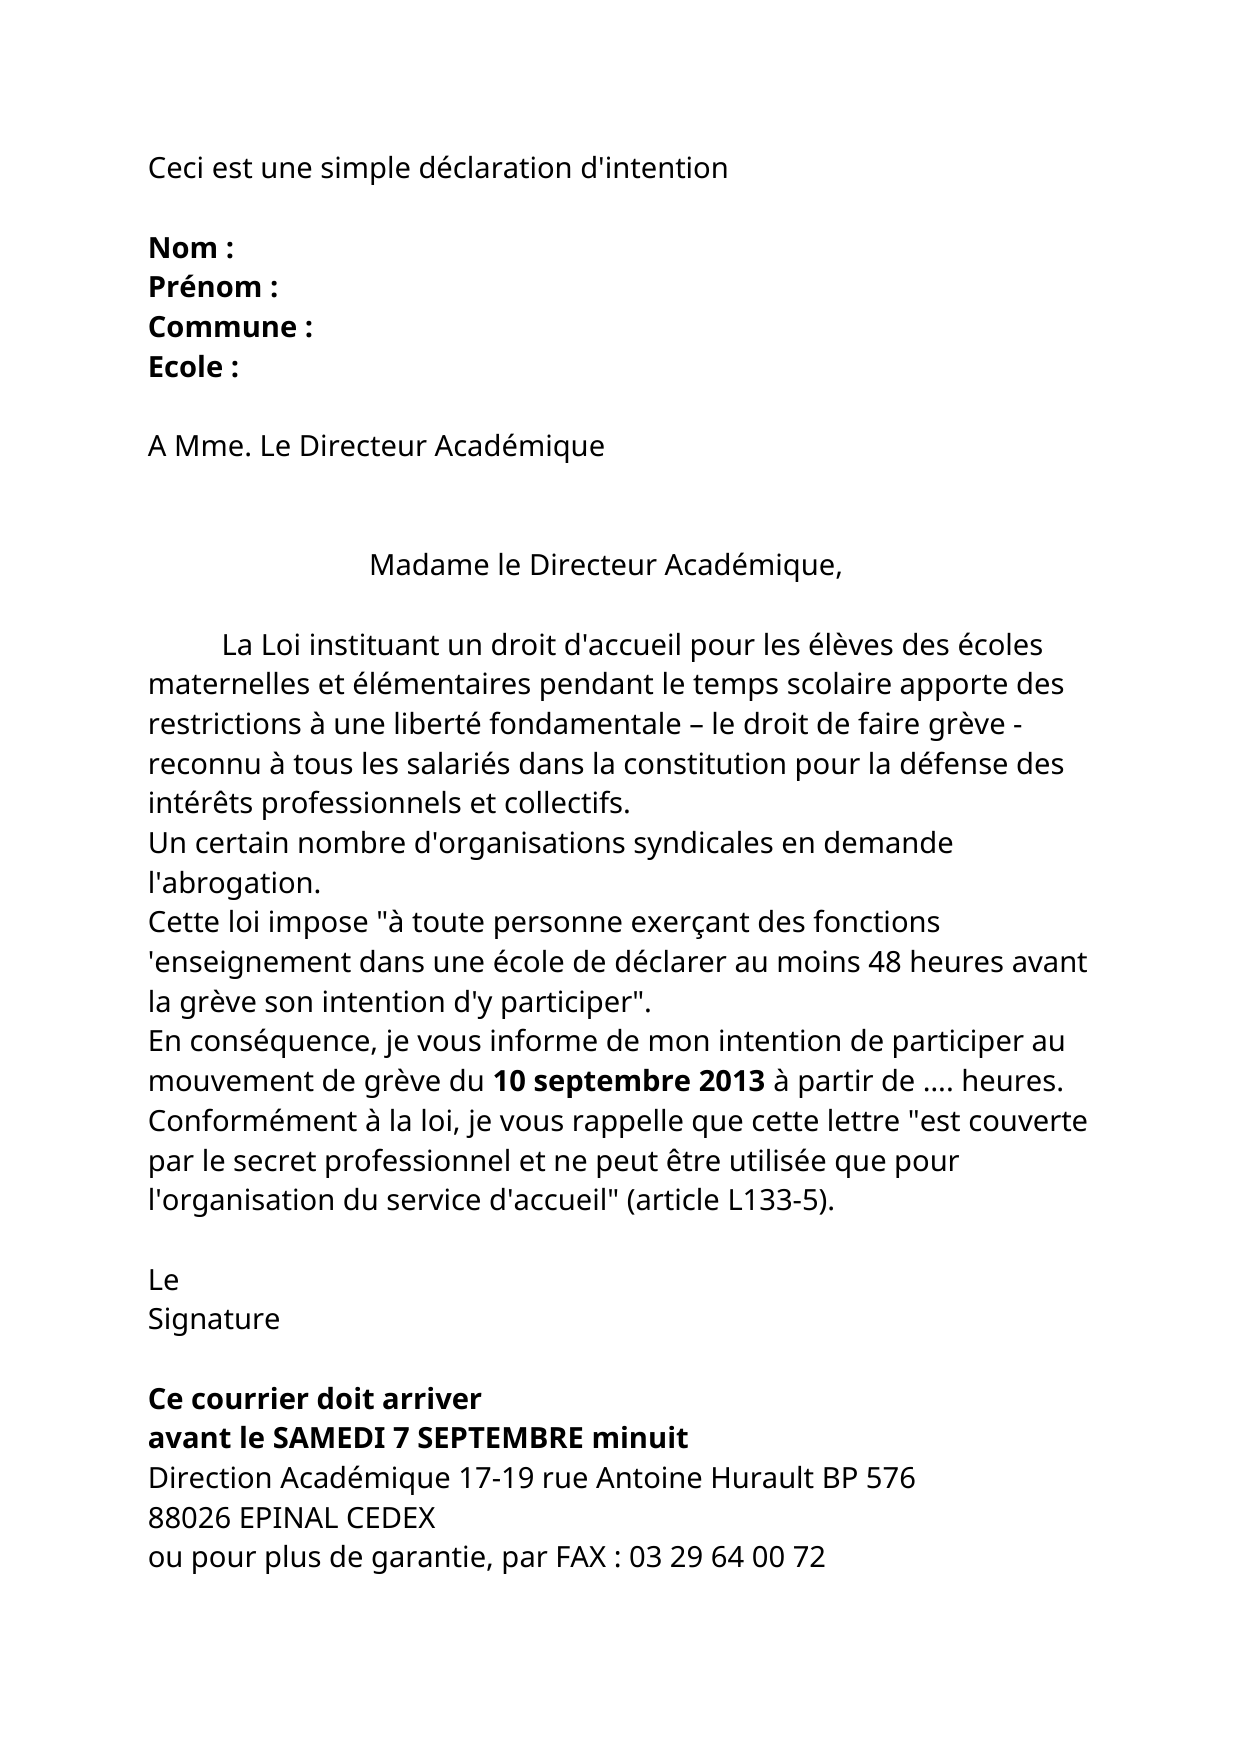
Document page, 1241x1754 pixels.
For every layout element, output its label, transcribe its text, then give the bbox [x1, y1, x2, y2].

text Conformément à la loi, je vous rappelle que cette lettre "est couverte par le secret professionnel et ne peut être utilisée que pour l'organisation du service d'accueil" (article L133-5). [148, 1100, 1093, 1219]
text Signature [148, 1298, 1093, 1338]
text avant le SAMEDI 7 SEPTEMBRE minuit [148, 1418, 1093, 1457]
text La Loi instituant un droit d'accueil pour les élèves des écoles maternelles et élémentaires pendant le temps scolaire apporte des restrictions à une liberté fondamentale – le droit de faire grève - reconnu à tous les salariés dans la constitution pour la défense des intérêts professionnels et collectifs. [148, 624, 1093, 822]
text Commune : [148, 306, 1093, 346]
text Ce courrier doit arriver [148, 1378, 1093, 1418]
text Madame le Directeur Académique, [295, 544, 1093, 584]
text En conséquence, je vous informe de mon intention de participer au mouvement de grève du 10 septembre 2013 à partir de …. heures. [148, 1021, 1093, 1100]
text Cette loi impose "à toute personne exerçant des fonctions 'enseignement dans une école de déclarer au moins 48 heures avant la grève son intention d'y participer". [148, 902, 1093, 1021]
text Prénom : [148, 267, 1093, 306]
text ou pour plus de garantie, par FAX : 03 29 64 00 72 [148, 1537, 1093, 1576]
text Le [148, 1259, 1093, 1298]
text Direction Académique 17-19 rue Antoine Hurault BP 576 [148, 1457, 1093, 1497]
text 88026 EPINAL CEDEX [148, 1497, 1093, 1537]
text Ceci est une simple déclaration d'intention [148, 148, 1093, 187]
text A Mme. Le Directeur Académique [148, 425, 1093, 465]
text Un certain nombre d'organisations syndicales en demande l'abrogation. [148, 822, 1093, 902]
text Ecole : [148, 346, 1093, 386]
text Nom : [148, 227, 1093, 267]
